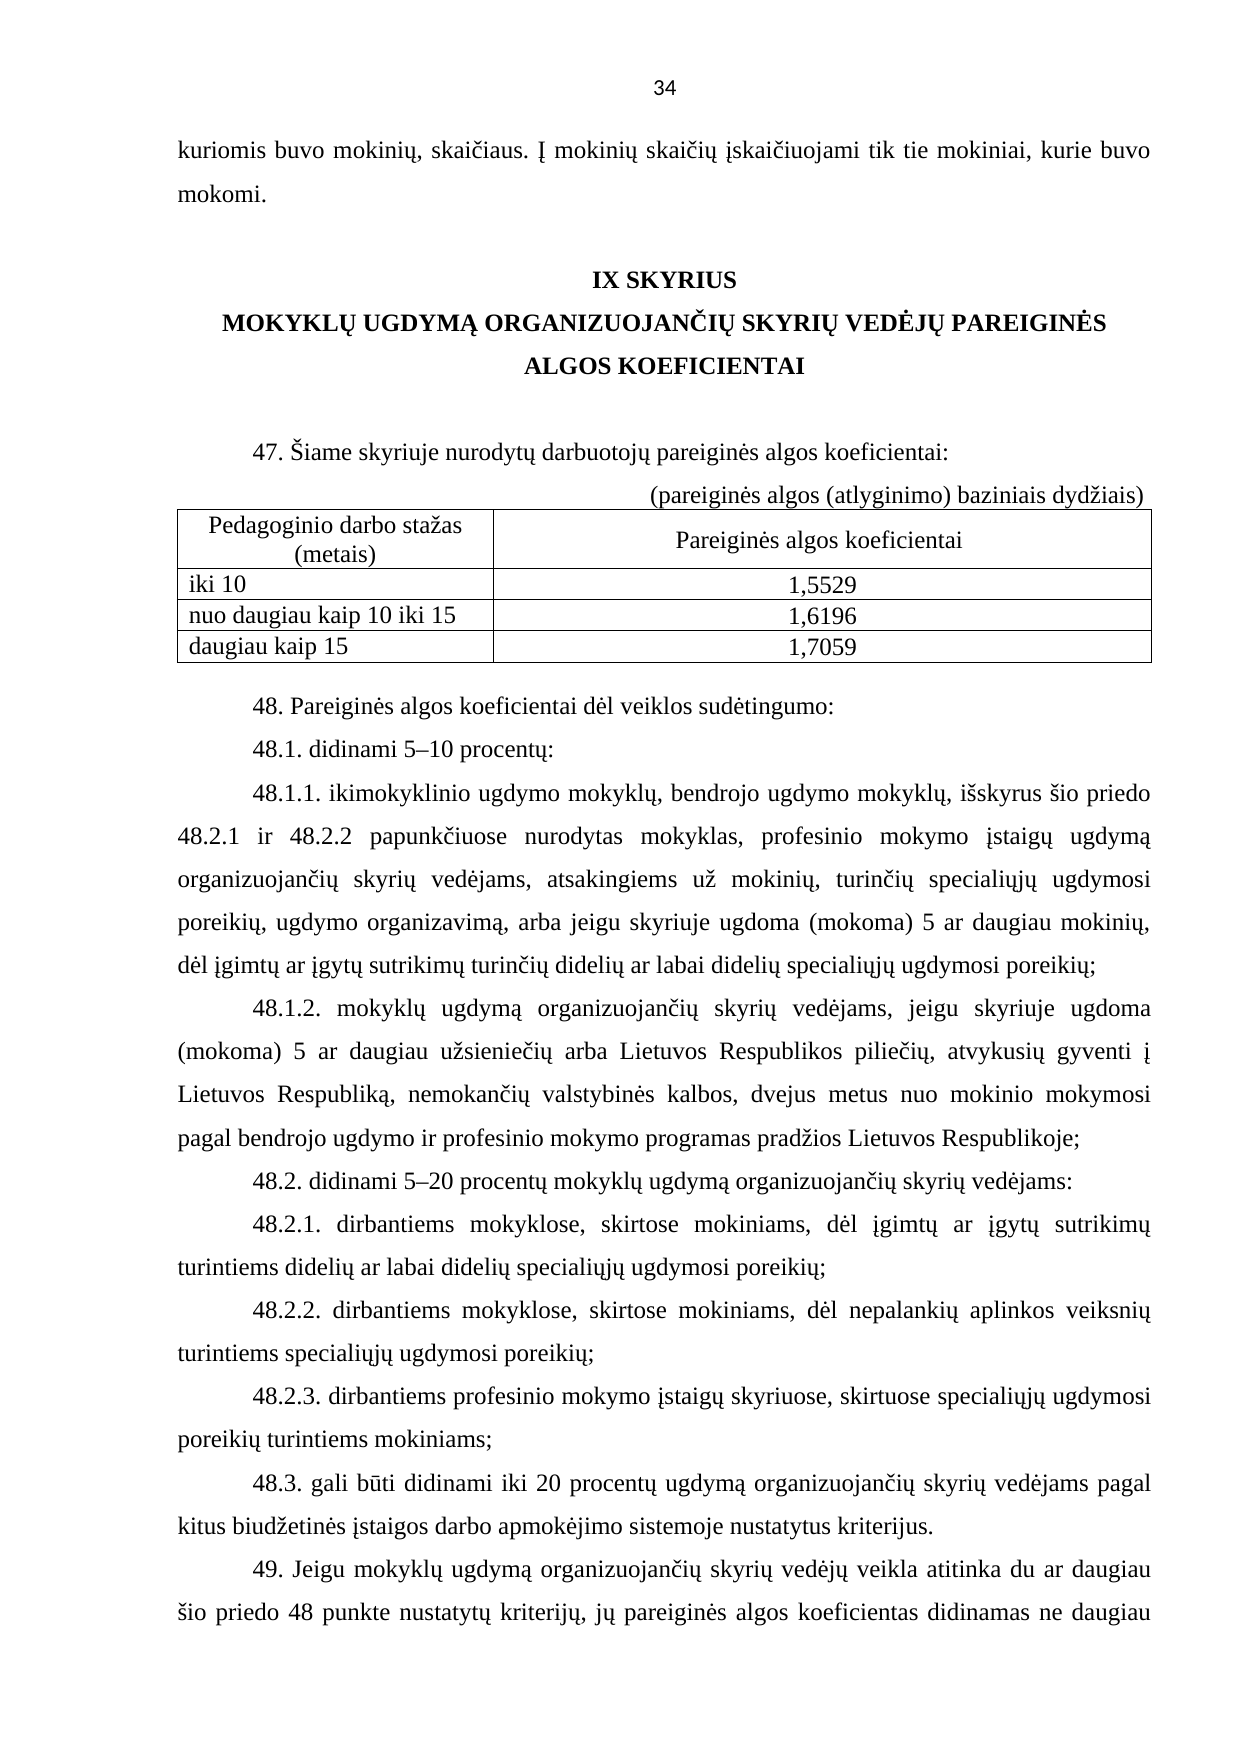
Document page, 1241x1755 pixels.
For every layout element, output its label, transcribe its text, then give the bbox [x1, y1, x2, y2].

text 49. Jeigu mokyklų ugdymą organizuojančių skyrių vedėjų veikla atitinka du ar daugiau šio priedo 48 punkte nustatytų kriterijų, jų pareiginės algos koeficientas didinamas ne daugiau [177, 1554, 1152, 1626]
text 48.2. didinami 5–20 procentų mokyklų ugdymą organizuojančių skyrių vedėjams: [177, 1166, 1152, 1194]
text 48.2.3. dirbantiems profesinio mokymo įstaigų skyriuose, skirtuose specialiųjų ugdymosi poreikių turintiems mokiniams; [177, 1381, 1152, 1453]
table_header Pedagoginio darbo stažas (metais) [178, 510, 493, 568]
text 47. Šiame skyriuje nurodytų darbuotojų pareiginės algos koeficientai: [177, 437, 1152, 466]
table_cell 1,5529 [494, 569, 1151, 599]
table_cell nuo daugiau kaip 10 iki 15 [178, 600, 493, 630]
text kuriomis buvo mokinių, skaičiaus. Į mokinių skaičių įskaičiuojami tik tie mokiniai, kurie buvo mokomi. [177, 136, 1152, 207]
table_cell 1,6196 [494, 600, 1151, 630]
text 48.3. gali būti didinami iki 20 procentų ugdymą organizuojančių skyrių vedėjams pagal kitus biudžetinės įstaigos darbo apmokėjimo sistemoje nustatytus kriterijus. [177, 1468, 1152, 1539]
table_cell 1,7059 [494, 631, 1151, 662]
table_header Pareiginės algos koeficientai [494, 510, 1151, 568]
table_cell iki 10 [178, 569, 493, 599]
text 48.1.2. mokyklų ugdymą organizuojančių skyrių vedėjams, jeigu skyriuje ugdoma (mokoma) 5 ar daugiau užsieniečių arba Lietuvos Respublikos piliečių, atvykusių gyventi į Lietuvos Respubliką, nemokančių valstybinės kalbos, dvejus metus nuo mokinio mokymosi pagal bendrojo ugdymo ir profesinio mokymo programas pradžios Lietuvos Respublikoje; [177, 993, 1152, 1151]
text 48.2.2. dirbantiems mokyklose, skirtose mokiniams, dėl nepalankių aplinkos veiksnių turintiems specialiųjų ugdymosi poreikių; [177, 1295, 1152, 1367]
text 48.1. didinami 5–10 procentų: [177, 734, 1152, 763]
table_cell daugiau kaip 15 [178, 631, 493, 662]
text IX SKYRIUS [177, 265, 1152, 294]
text 48. Pareiginės algos koeficientai dėl veiklos sudėtingumo: [177, 691, 1152, 720]
text 48.1.1. ikimokyklinio ugdymo mokyklų, bendrojo ugdymo mokyklų, išskyrus šio priedo 48.2.1 ir 48.2.2 papunkčiuose nurodytas mokyklas, profesinio mokymo įstaigų ugdymą organizuojančių skyrių vedėjams, atsakingiems už mokinių, turinčių specialiųjų ugdymosi poreikių, ugdymo organizavimą, arba jeigu skyriuje ugdoma (mokoma) 5 ar daugiau mokinių, dėl įgimtų ar įgytų sutrikimų turinčių didelių ar labai didelių specialiųjų ugdymosi poreikių; [177, 778, 1152, 979]
text 48.2.1. dirbantiems mokyklose, skirtose mokiniams, dėl įgimtų ar įgytų sutrikimų turintiems didelių ar labai didelių specialiųjų ugdymosi poreikių; [177, 1209, 1152, 1281]
text MOKYKLŲ UGDYMĄ ORGANIZUOJANČIŲ SKYRIŲ VEDĖJŲ PAREIGINĖS ALGOS KOEFICIENTAI [177, 308, 1152, 380]
text (pareiginės algos (atlyginimo) baziniais dydžiais) [177, 481, 1152, 509]
